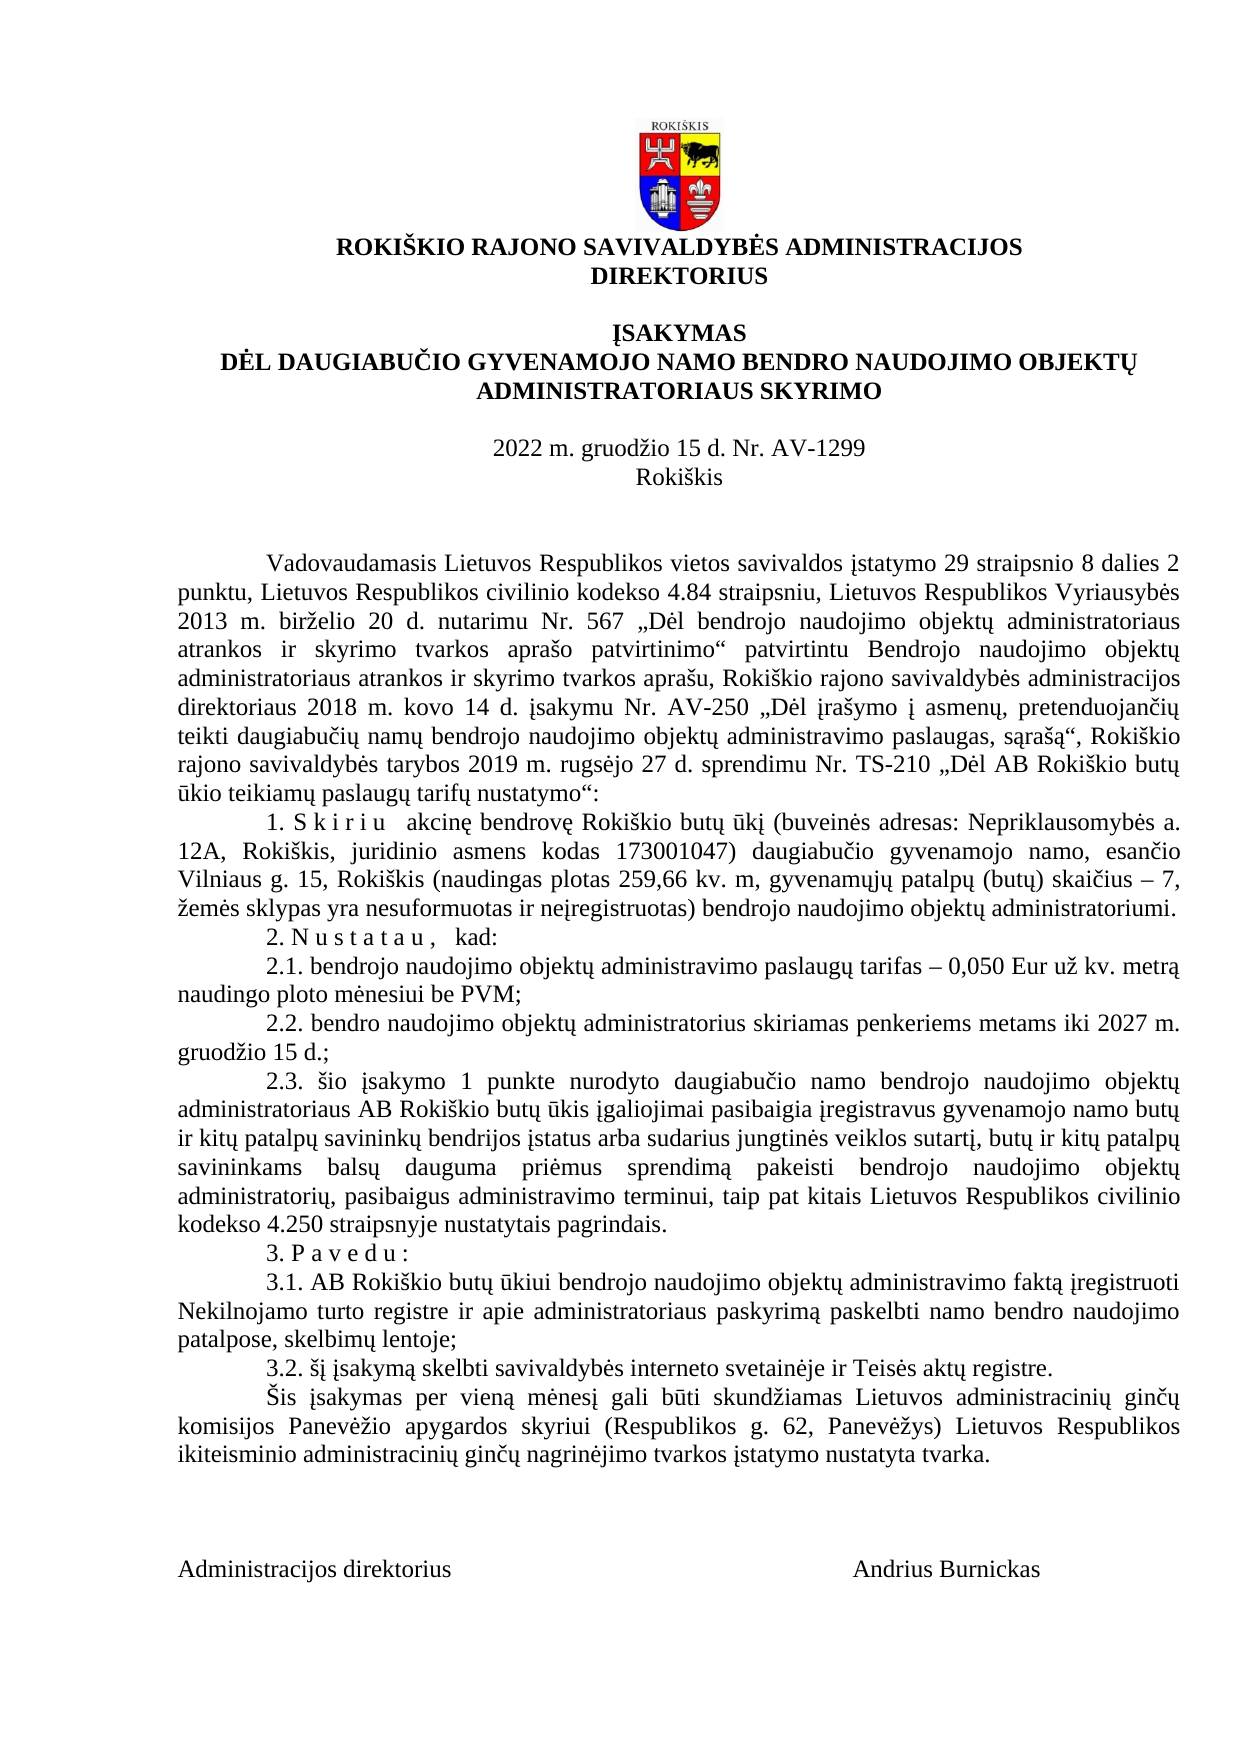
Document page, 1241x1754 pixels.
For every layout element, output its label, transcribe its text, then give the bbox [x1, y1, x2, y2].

text Administracijos direktorius Andrius Burnickas [177, 1554, 1181, 1583]
text 2.1. bendrojo naudojimo objektų administravimo paslaugų tarifas – 0,050 Eur už kv. metrą naudingo ploto mėnesiui be PVM; [177, 951, 1181, 1008]
text 3.2. šį įsakymą skelbti savivaldybės interneto svetainėje ir Teisės aktų registre. [177, 1353, 1181, 1382]
text DĖL DAUGIABUČIO GYVENAMOJO NAMO BENDRO NAUDOJIMO OBJEKTŲ ADMINISTRATORIAUS SKYRIMO [177, 347, 1181, 404]
text 1. Skiriu akcinę bendrovę Rokiškio butų ūkį (buveinės adresas: Nepriklausomybės a. 12A, Rokiškis, juridinio asmens kodas 173001047) daugiabučio gyvenamojo namo, esančio Vilniaus g. 15, Rokiškis (naudingas plotas 259,66 kv. m, gyvenamųjų patalpų (butų) skaičius – 7, žemės sklypas yra nesuformuotas ir neįregistruotas) bendrojo naudojimo objektų administratoriumi. [177, 807, 1181, 922]
text ROKIŠKIO RAJONO SAVIVALDYBĖS ADMINISTRACIJOS [177, 232, 1181, 261]
text 3. P avedu: [177, 1238, 1181, 1267]
text 2. N ustatau, kad: [177, 922, 1181, 951]
text Rokiškis [177, 462, 1181, 491]
text 2.2. bendro naudojimo objektų administratorius skiriamas penkeriems metams iki 2027 m. gruodžio 15 d.; [177, 1008, 1181, 1066]
text 2022 m. gruodžio 15 d. Nr. AV-1299 [177, 433, 1181, 462]
text 2.3. šio įsakymo 1 punkte nurodyto daugiabučio namo bendrojo naudojimo objektų administratoriaus AB Rokiškio butų ūkis įgaliojimai pasibaigia įregistravus gyvenamojo namo butų ir kitų patalpų savininkų bendrijos įstatus arba sudarius jungtinės veiklos sutartį, butų ir kitų patalpų savininkams balsų dauguma priėmus sprendimą pakeisti bendrojo naudojimo objektų administratorių, pasibaigus administravimo terminui, taip pat kitais Lietuvos Respublikos civilinio kodekso 4.250 straipsnyje nustatytais pagrindais. [177, 1066, 1181, 1238]
text Šis įsakymas per vieną mėnesį gali būti skundžiamas Lietuvos administracinių ginčų komisijos Panevėžio apygardos skyriui (Respublikos g. 62, Panevėžys) Lietuvos Respublikos ikiteisminio administracinių ginčų nagrinėjimo tvarkos įstatymo nustatyta tvarka. [177, 1382, 1181, 1468]
text Vadovaudamasis Lietuvos Respublikos vietos savivaldos įstatymo 29 straipsnio 8 dalies 2 punktu, Lietuvos Respublikos civilinio kodekso 4.84 straipsniu, Lietuvos Respublikos Vyriausybės 2013 m. birželio 20 d. nutarimu Nr. 567 „Dėl bendrojo naudojimo objektų administratoriaus atrankos ir skyrimo tvarkos aprašo patvirtinimo“ patvirtintu Bendrojo naudojimo objektų administratoriaus atrankos ir skyrimo tvarkos aprašu, Rokiškio rajono savivaldybės administracijos direktoriaus 2018 m. kovo 14 d. įsakymu Nr. AV-250 „Dėl įrašymo į asmenų, pretenduojančių teikti daugiabučių namų bendrojo naudojimo objektų administravimo paslaugas, sąrašą“, Rokiškio rajono savivaldybės tarybos 2019 m. rugsėjo 27 d. sprendimu Nr. TS-210 „Dėl AB Rokiškio butų ūkio teikiamų paslaugų tarifų nustatymo“: [177, 548, 1181, 807]
text 3.1. AB Rokiškio butų ūkiui bendrojo naudojimo objektų administravimo faktą įregistruoti Nekilnojamo turto registre ir apie administratoriaus paskyrimą paskelbti namo bendro naudojimo patalpose, skelbimų lentoje; [177, 1267, 1181, 1353]
text ĮSAKYMAS [177, 318, 1181, 347]
text DIREKTORIUS [177, 261, 1181, 289]
